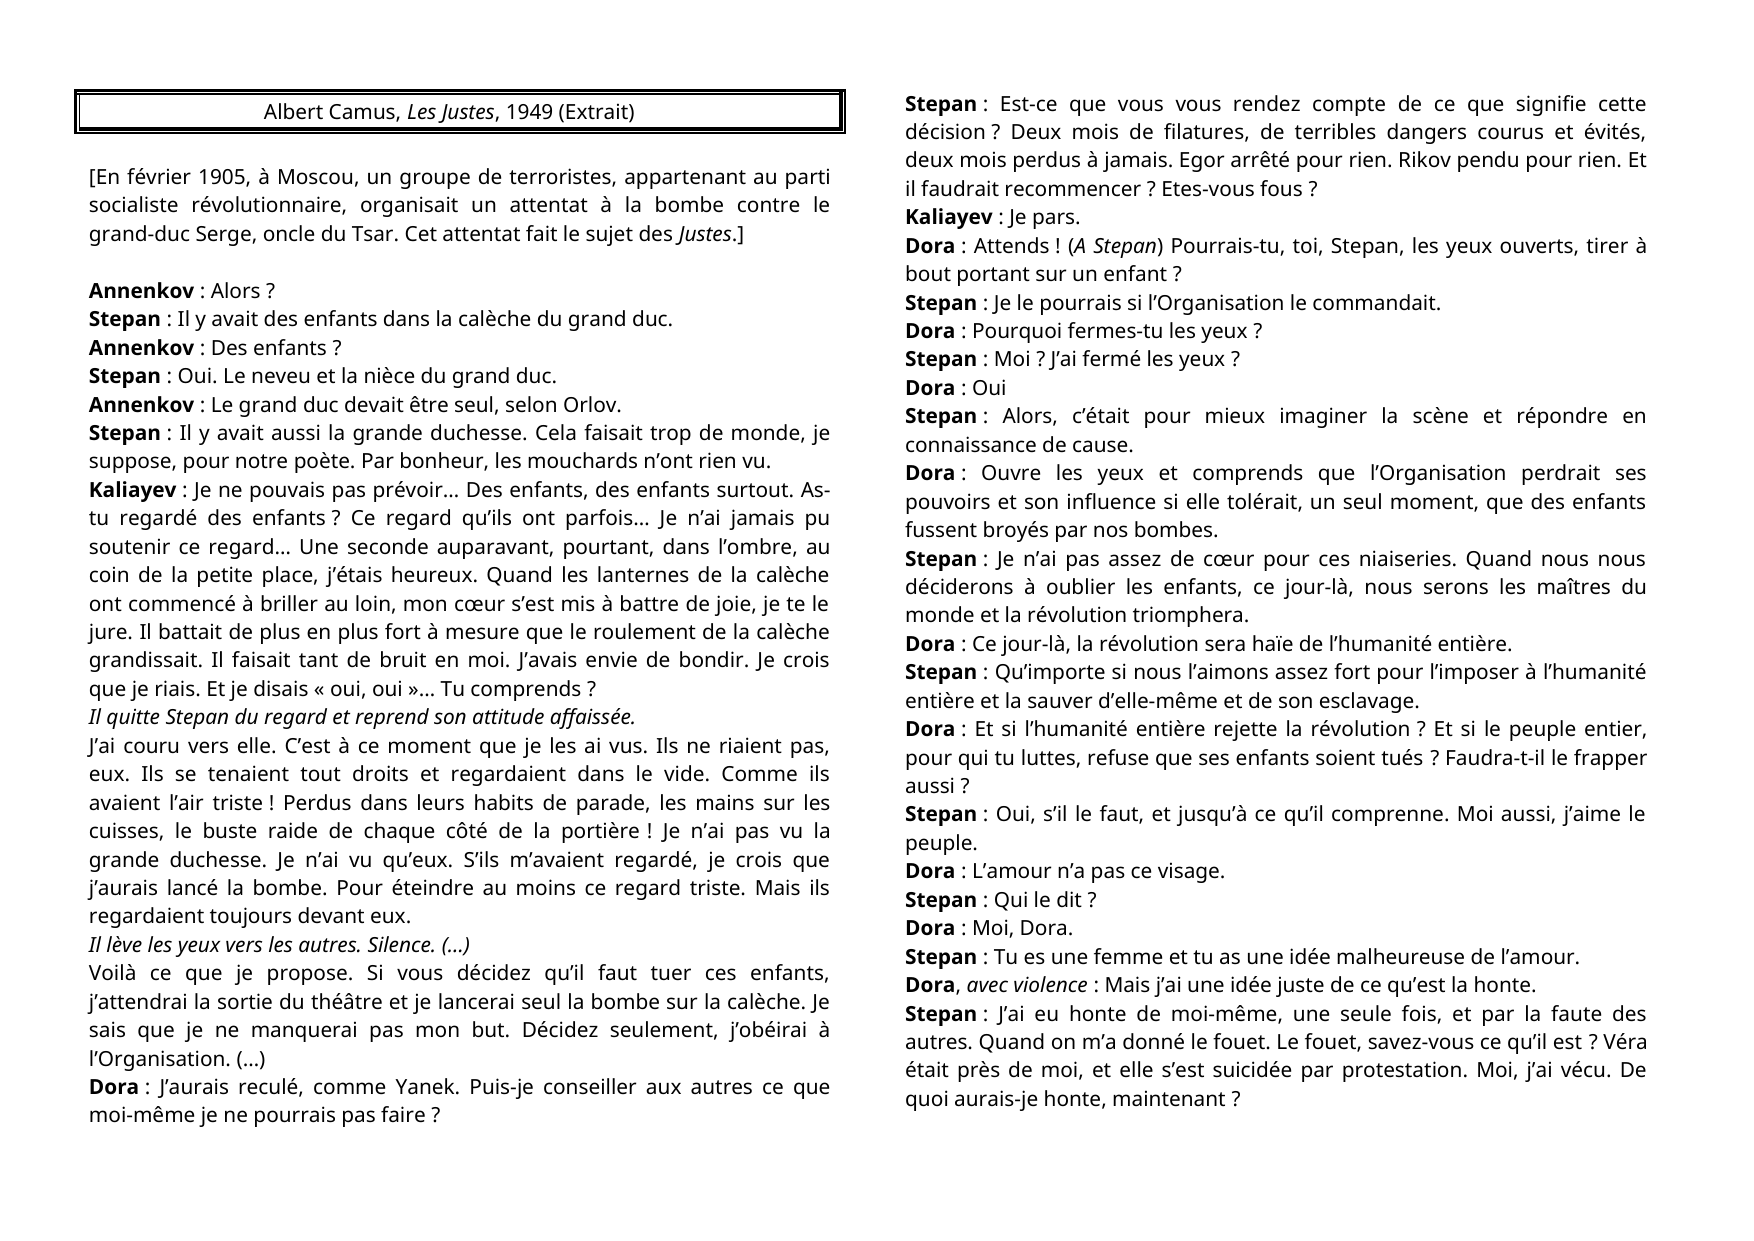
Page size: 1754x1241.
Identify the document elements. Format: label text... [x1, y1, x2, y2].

text Stepan : Moi ? J’ai fermé les yeux ? [905, 344, 1648, 373]
text Annenkov : Le grand duc devait être seul, selon Orlov. [89, 390, 831, 418]
text Il lève les yeux vers les autres. Silence. (…) [89, 930, 831, 958]
text Albert Camus, Les Justes, 1949 (Extrait) [80, 95, 839, 127]
text Annenkov : Alors ? [89, 276, 831, 304]
text Stepan : Oui. Le neveu et la nièce du grand duc. [89, 361, 831, 390]
text Stepan : Qu’importe si nous l’aimons assez fort pour l’imposer à l’humanité entière et la sauver d’elle-même et de son esclavage. [905, 657, 1648, 714]
text Stepan : Il y avait des enfants dans la calèche du grand duc. [89, 304, 831, 333]
text Dora : L’amour n’a pas ce visage. [905, 856, 1648, 885]
text Dora : Pourquoi fermes-tu les yeux ? [905, 316, 1648, 344]
text Stepan : Qui le dit ? [905, 885, 1648, 913]
text Annenkov : Des enfants ? [89, 333, 831, 361]
text Stepan : Je le pourrais si l’Organisation le commandait. [905, 288, 1648, 316]
text Stepan : Tu es une femme et tu as une idée malheureuse de l’amour. [905, 942, 1648, 970]
text Il quitte Stepan du regard et reprend son attitude affaissée. [89, 702, 831, 731]
text Dora : Oui [905, 373, 1648, 401]
text J’ai couru vers elle. C’est à ce moment que je les ai vus. Ils ne riaient pas, eux. Ils se tenaient tout droits et regardaient dans le vide. Comme ils avaient l’air triste ! Perdus dans leurs habits de parade, les mains sur les cuisses, le buste raide de chaque côté de la portière ! Je n’ai pas vu la grande duchesse. Je n’ai vu qu’eux. S’ils m’avaient regardé, je crois que j’aurais lancé la bombe. Pour éteindre au moins ce regard triste. Mais ils regardaient toujours devant eux. [89, 731, 831, 930]
text Stepan : J’ai eu honte de moi-même, une seule fois, et par la faute des autres. Quand on m’a donné le fouet. Le fouet, savez-vous ce qu’il est ? Véra était près de moi, et elle s’est suicidée par protestation. Moi, j’ai vécu. De quoi aurais-je honte, maintenant ? [905, 999, 1648, 1112]
text Stepan : Alors, c’était pour mieux imaginer la scène et répondre en connaissance de cause. [905, 401, 1648, 458]
text [En février 1905, à Moscou, un groupe de terroristes, appartenant au parti socialiste révolutionnaire, organisait un attentat à la bombe contre le grand-duc Serge, oncle du Tsar. Cet attentat fait le sujet des Justes.] [89, 162, 831, 247]
text Voilà ce que je propose. Si vous décidez qu’il faut tuer ces enfants, j’attendrai la sortie du théâtre et je lancerai seul la bombe sur la calèche. Je sais que je ne manquerai pas mon but. Décidez seulement, j’obéirai à l’Organisation. (…) [89, 958, 831, 1072]
text Dora : Moi, Dora. [905, 913, 1648, 942]
text Stepan : Est-ce que vous vous rendez compte de ce que signifie cette décision ? Deux mois de filatures, de terribles dangers courus et évités, deux mois perdus à jamais. Egor arrêté pour rien. Rikov pendu pour rien. Et il faudrait recommencer ? Etes-vous fous ? [905, 89, 1648, 202]
text Kaliayev : Je pars. [905, 202, 1648, 231]
text Stepan : Je n’ai pas assez de cœur pour ces niaiseries. Quand nous nous déciderons à oublier les enfants, ce jour-là, nous serons les maîtres du monde et la révolution triomphera. [905, 544, 1648, 629]
text Stepan : Il y avait aussi la grande duchesse. Cela faisait trop de monde, je suppose, pour notre poète. Par bonheur, les mouchards n’ont rien vu. [89, 418, 831, 475]
text Dora : Attends ! (A Stepan) Pourrais-tu, toi, Stepan, les yeux ouverts, tirer à bout portant sur un enfant ? [905, 231, 1648, 288]
text Dora : Ouvre les yeux et comprends que l’Organisation perdrait ses pouvoirs et son influence si elle tolérait, un seul moment, que des enfants fussent broyés par nos bombes. [905, 458, 1648, 544]
text Dora : Ce jour-là, la révolution sera haïe de l’humanité entière. [905, 629, 1648, 657]
text Dora, avec violence : Mais j’ai une idée juste de ce qu’est la honte. [905, 970, 1648, 999]
text Dora : J’aurais reculé, comme Yanek. Puis-je conseiller aux autres ce que moi-même je ne pourrais pas faire ? [89, 1072, 831, 1129]
text Kaliayev : Je ne pouvais pas prévoir… Des enfants, des enfants surtout. As-tu regardé des enfants ? Ce regard qu’ils ont parfois… Je n’ai jamais pu soutenir ce regard… Une seconde auparavant, pourtant, dans l’ombre, au coin de la petite place, j’étais heureux. Quand les lanternes de la calèche ont commencé à briller au loin, mon cœur s’est mis à battre de joie, je te le jure. Il battait de plus en plus fort à mesure que le roulement de la calèche grandissait. Il faisait tant de bruit en moi. J’avais envie de bondir. Je crois que je riais. Et je disais « oui, oui »… Tu comprends ? [89, 475, 831, 702]
text Dora : Et si l’humanité entière rejette la révolution ? Et si le peuple entier, pour qui tu luttes, refuse que ses enfants soient tués ? Faudra-t-il le frapper aussi ? [905, 714, 1648, 799]
text Stepan : Oui, s’il le faut, et jusqu’à ce qu’il comprenne. Moi aussi, j’aime le peuple. [905, 799, 1648, 856]
